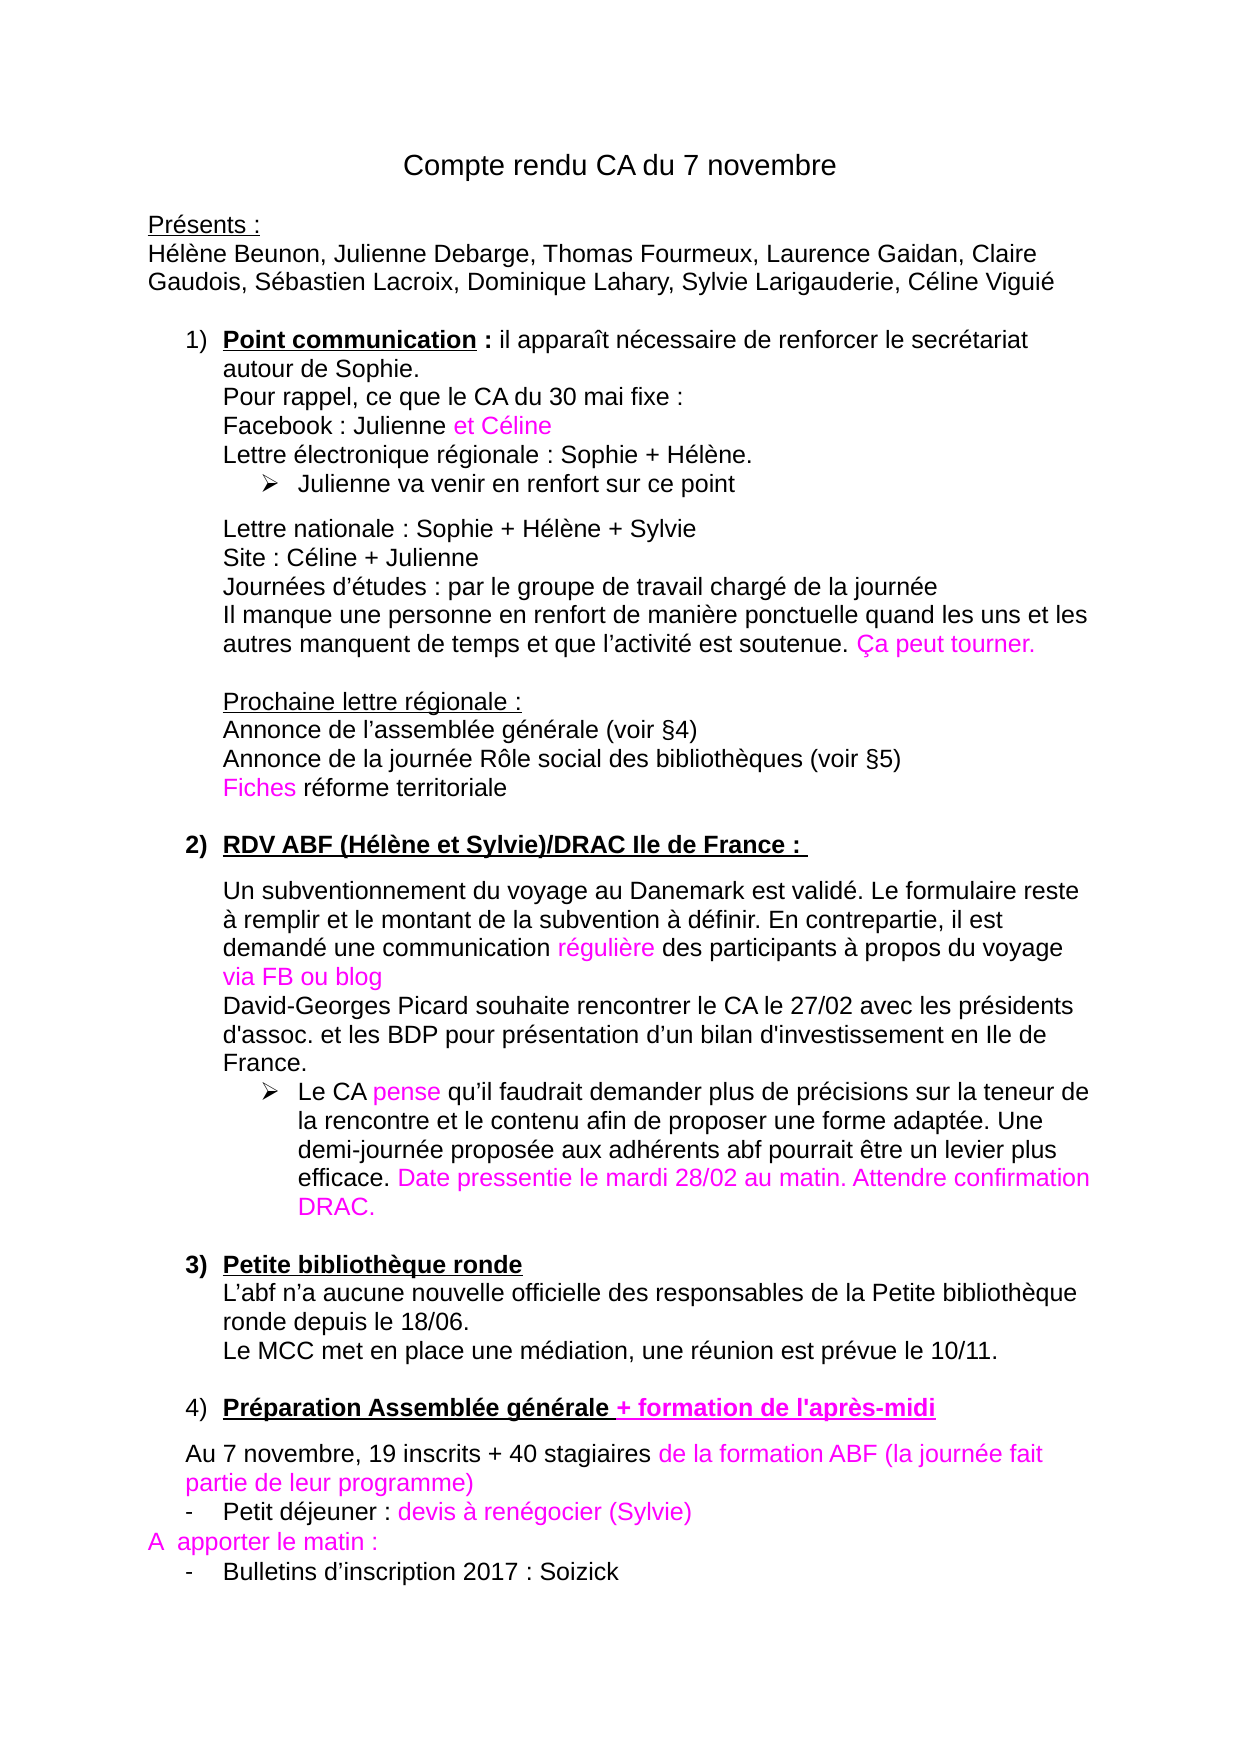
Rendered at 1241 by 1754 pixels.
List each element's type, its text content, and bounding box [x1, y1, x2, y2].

list Le CA pense qu’il faudrait demander plus de précisions sur la teneur de la rencontre et le contenu afin de proposer une forme adaptée. Une demi-journée proposée aux adhérents abf pourrait être un levier plus efficace. Date pressentie le mardi 28/02 au matin. Attendre confirmation DRAC. [260, 1077, 1093, 1221]
text Hélène Beunon, Julienne Debarge, Thomas Fourmeux, Laurence Gaidan, Claire Gaudois, Sébastien Lacroix, Dominique Lahary, Sylvie Larigauderie, Céline Viguié [148, 239, 1093, 296]
text Prochaine lettre régionale : [223, 687, 1093, 715]
text Lettre nationale : Sophie + Hélène + Sylvie Site : Céline + Julienne Journées d’études : par le groupe de travail chargé de la journée [223, 514, 1093, 600]
text Annonce de l’assemblée générale (voir §4) Annonce de la journée Rôle social des bibliothèques (voir §5) Fiches réforme territoriale [223, 715, 1093, 830]
text Un subventionnement du voyage au Danemark est validé. Le formulaire reste à remplir et le montant de la subvention à définir. En contrepartie, il est demandé une communication régulière des participants à propos du voyage via FB ou blog [223, 876, 1093, 991]
list Petite bibliothèque ronde [185, 1250, 1093, 1278]
list A apporter le matin : [148, 1527, 1093, 1556]
list Point communication : il apparaît nécessaire de renforcer le secrétariat autour de Sophie. [185, 325, 1093, 382]
list Bulletins d’inscription 2017 : Soizick [185, 1556, 1093, 1586]
list RDV ABF (Hélène et Sylvie)/DRAC Ile de France : [185, 830, 1093, 859]
list Lettre électronique régionale : Sophie + Hélène. [223, 440, 1093, 469]
list Préparation Assemblée générale + formation de l'après-midi [185, 1393, 1093, 1422]
list L’abf n’a aucune nouvelle officielle des responsables de la Petite bibliothèque ronde depuis le 18/06. [223, 1278, 1093, 1336]
list Pour rappel, ce que le CA du 30 mai fixe : [223, 382, 1093, 411]
text Présents : [148, 210, 1093, 239]
text Compte rendu CA du 7 novembre [148, 148, 1093, 181]
list Julienne va venir en renfort sur ce point [260, 469, 1093, 497]
text Il manque une personne en renfort de manière ponctuelle quand les uns et les autres manquent de temps et que l’activité est soutenue. Ça peut tourner. [223, 600, 1093, 658]
text David-Georges Picard souhaite rencontrer le CA le 27/02 avec les présidents d'assoc. et les BDP pour présentation d’un bilan d'investissement en Ile de France. [223, 991, 1093, 1077]
text Au 7 novembre, 19 inscrits + 40 stagiaires de la formation ABF (la journée fait partie de leur programme) [185, 1439, 1093, 1496]
list Petit déjeuner : devis à renégocier (Sylvie) [185, 1496, 1093, 1527]
list Facebook : Julienne et Céline [223, 411, 1093, 440]
list Le MCC met en place une médiation, une réunion est prévue le 10/11. [223, 1336, 1093, 1365]
